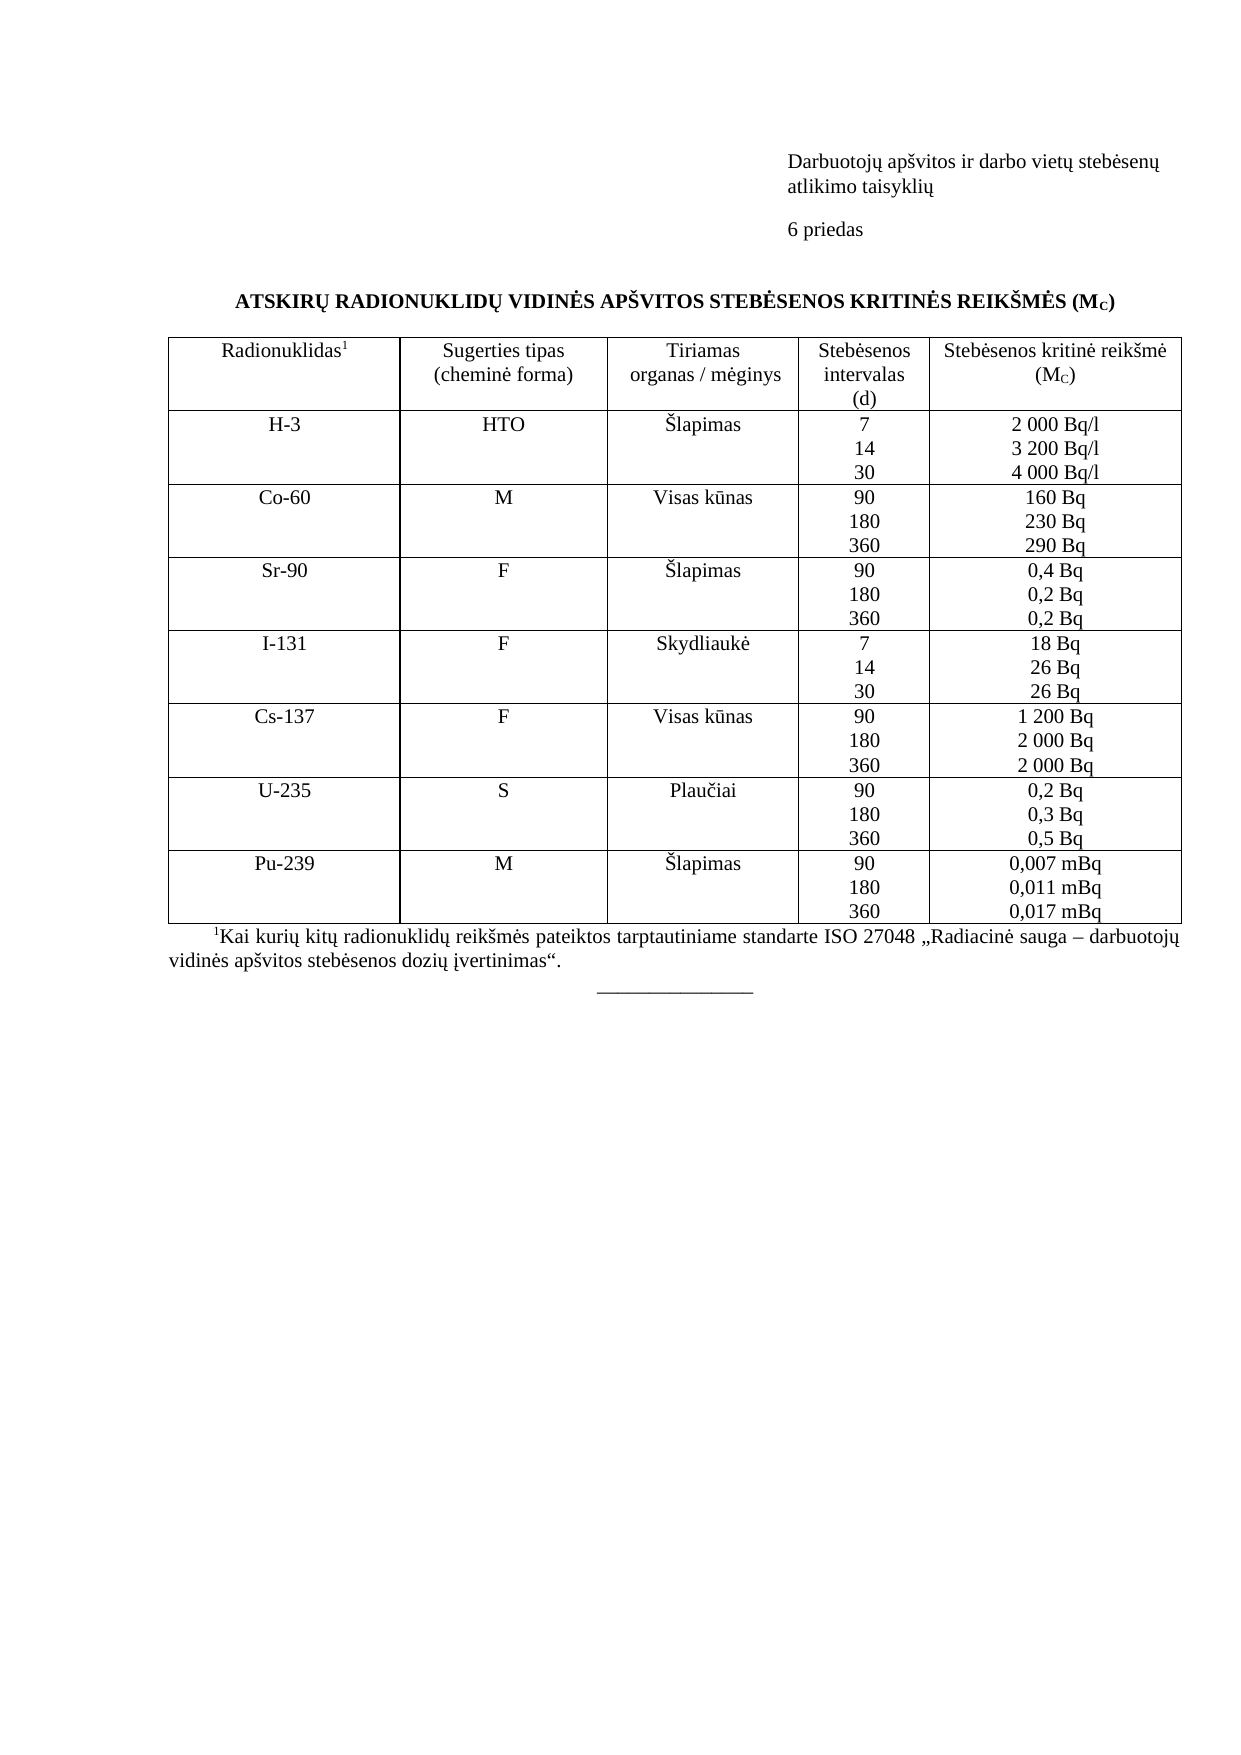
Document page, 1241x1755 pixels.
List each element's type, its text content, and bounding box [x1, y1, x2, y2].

table_header Tiriamas organas / mėginys [608, 338, 798, 410]
table_header Stebėsenos kritinė reikšmė (MC) [930, 338, 1181, 410]
table_cell M [401, 485, 607, 557]
table_cell 1 200 Bq 2 000 Bq 2 000 Bq [930, 704, 1181, 777]
table_cell Co-60 [169, 485, 399, 557]
table_cell 0,2 Bq 0,3 Bq 0,5 Bq [930, 778, 1181, 850]
table_cell F [401, 558, 607, 630]
table_header Sugerties tipas (cheminė forma) [401, 338, 607, 410]
text 6 priedas [787, 217, 1181, 241]
table_cell 90 180 360 [799, 485, 929, 557]
table_cell 2 000 Bq/l 3 200 Bq/l 4 000 Bq/l [930, 411, 1181, 484]
table_cell M [401, 851, 607, 923]
table_cell Šlapimas [608, 558, 798, 630]
table_header Radionuklidas1 [169, 338, 399, 410]
text _______________ [169, 972, 1181, 996]
table_cell 0,4 Bq 0,2 Bq 0,2 Bq [930, 558, 1181, 630]
table_cell 90 180 360 [799, 851, 929, 923]
table_cell F [401, 704, 607, 777]
text Darbuotojų apšvitos ir darbo vietų stebėsenų atlikimo taisyklių [787, 149, 1181, 198]
table_header Stebėsenos intervalas (d) [799, 338, 929, 410]
table_cell Sr-90 [169, 558, 399, 630]
table_cell 0,007 mBq 0,011 mBq 0,017 mBq [930, 851, 1181, 923]
table_cell Šlapimas [608, 411, 798, 484]
table_cell 18 Bq 26 Bq 26 Bq [930, 631, 1181, 703]
table_cell I-131 [169, 631, 399, 703]
table_cell U-235 [169, 778, 399, 850]
table_cell 7 14 30 [799, 631, 929, 703]
table_cell S [401, 778, 607, 850]
table_cell 7 14 30 [799, 411, 929, 484]
table_cell Skydliaukė [608, 631, 798, 703]
table_cell F [401, 631, 607, 703]
table_cell Cs-137 [169, 704, 399, 777]
table_cell Visas kūnas [608, 485, 798, 557]
table_cell H-3 [169, 411, 399, 484]
table_cell Pu-239 [169, 851, 399, 923]
table_cell 90 180 360 [799, 778, 929, 850]
text 1Kai kurių kitų radionuklidų reikšmės pateiktos tarptautiniame standarte ISO 27048 „Radiacinė sauga – darbuotojų vidinės apšvitos stebėsenos dozių įvertinimas“. [169, 924, 1181, 972]
table_cell 160 Bq 230 Bq 290 Bq [930, 485, 1181, 557]
table_cell Plaučiai [608, 778, 798, 850]
table_cell 90 180 360 [799, 704, 929, 777]
table_cell 90 180 360 [799, 558, 929, 630]
text ATSKIRŲ RADIONUKLIDŲ VIDINĖS APŠVITOS STEBĖSENOS KRITINĖS REIKŠMĖS (MC) [169, 289, 1181, 313]
table_cell HTO [401, 411, 607, 484]
table_cell Šlapimas [608, 851, 798, 923]
table_cell Visas kūnas [608, 704, 798, 777]
